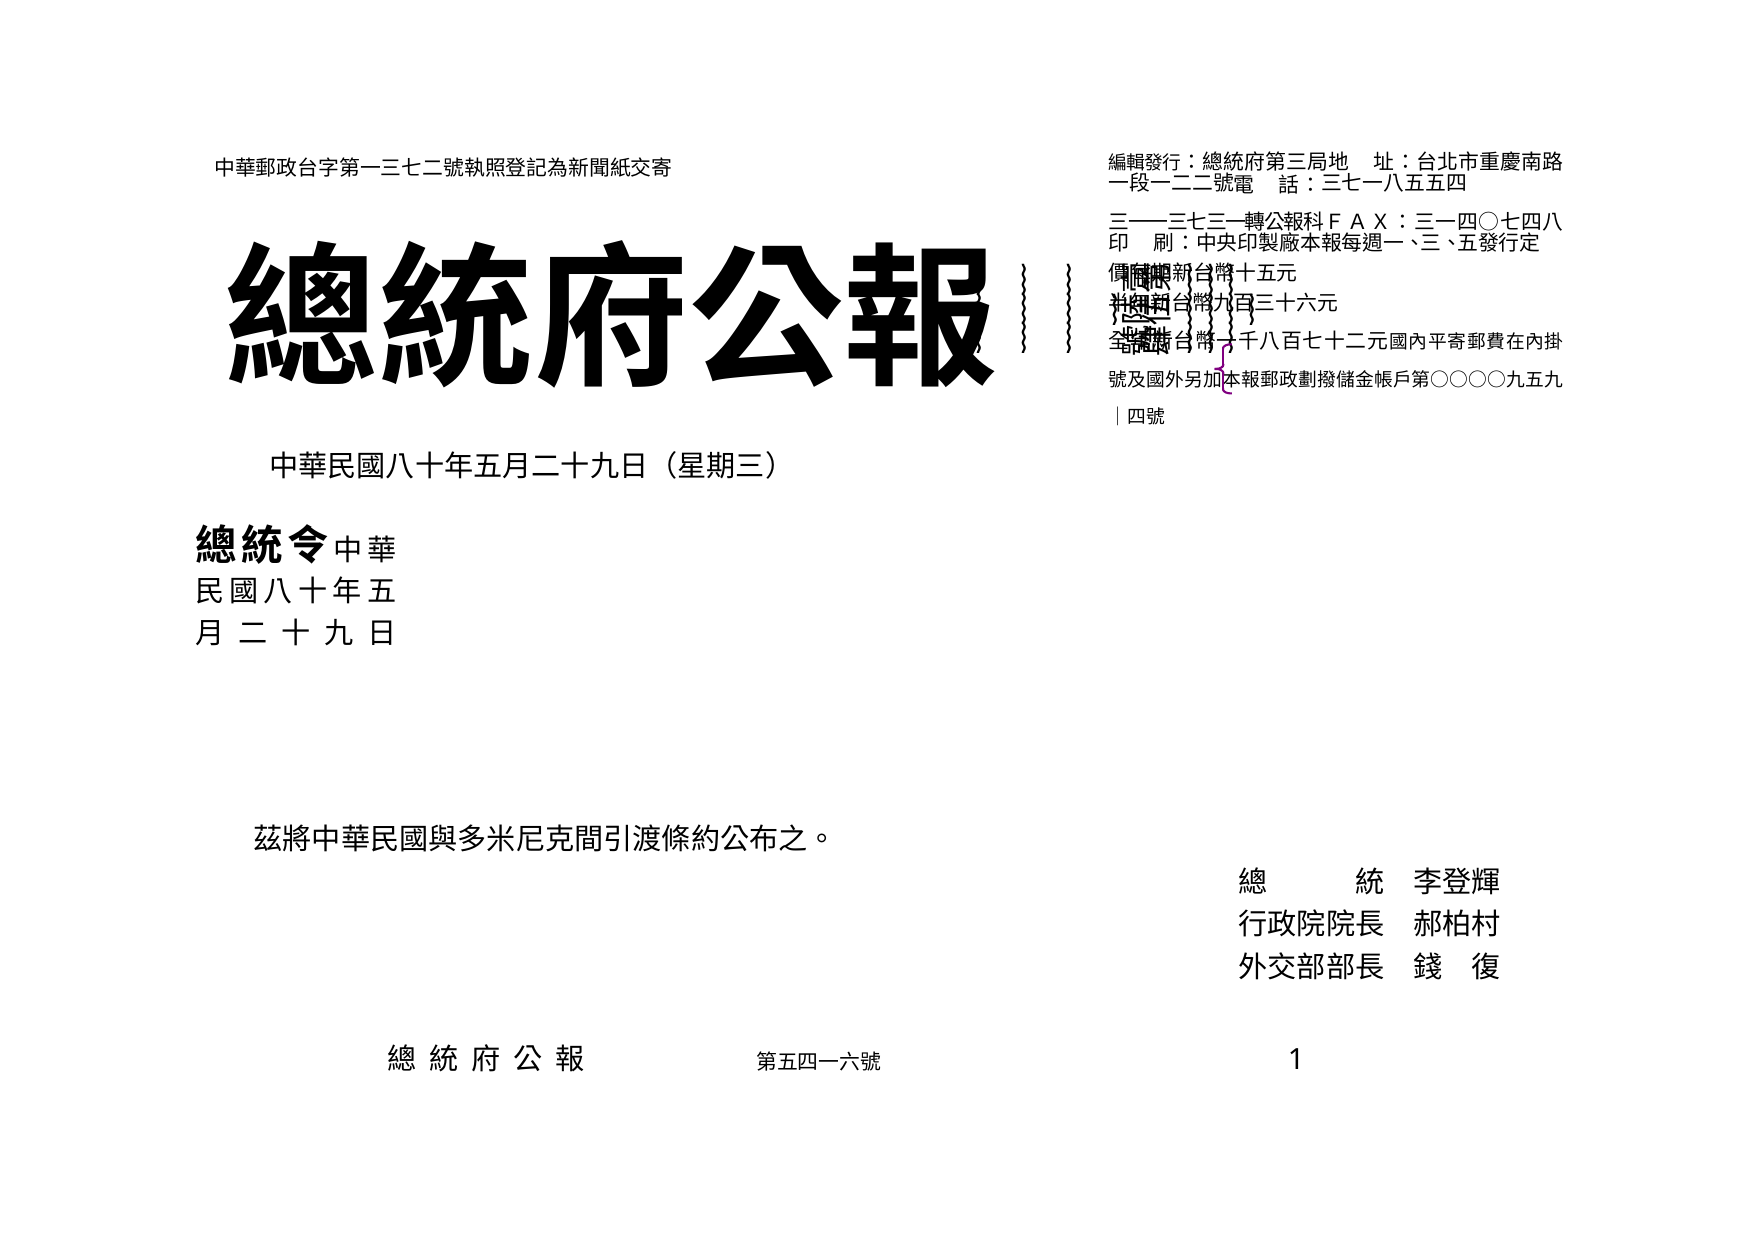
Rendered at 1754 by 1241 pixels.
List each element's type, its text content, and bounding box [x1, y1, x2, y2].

text 總 統 李登輝 [195, 862, 1501, 899]
text 行政院院長 郝柏村 [195, 904, 1501, 942]
table_header 總統令中華民國八十年五月二十九日 [192, 502, 399, 819]
table_header [399, 502, 986, 819]
text 外交部部長 錢 復 [195, 947, 1501, 984]
text 茲將中華民國與多米尼克間引渡條約公布之。 [195, 819, 1559, 857]
